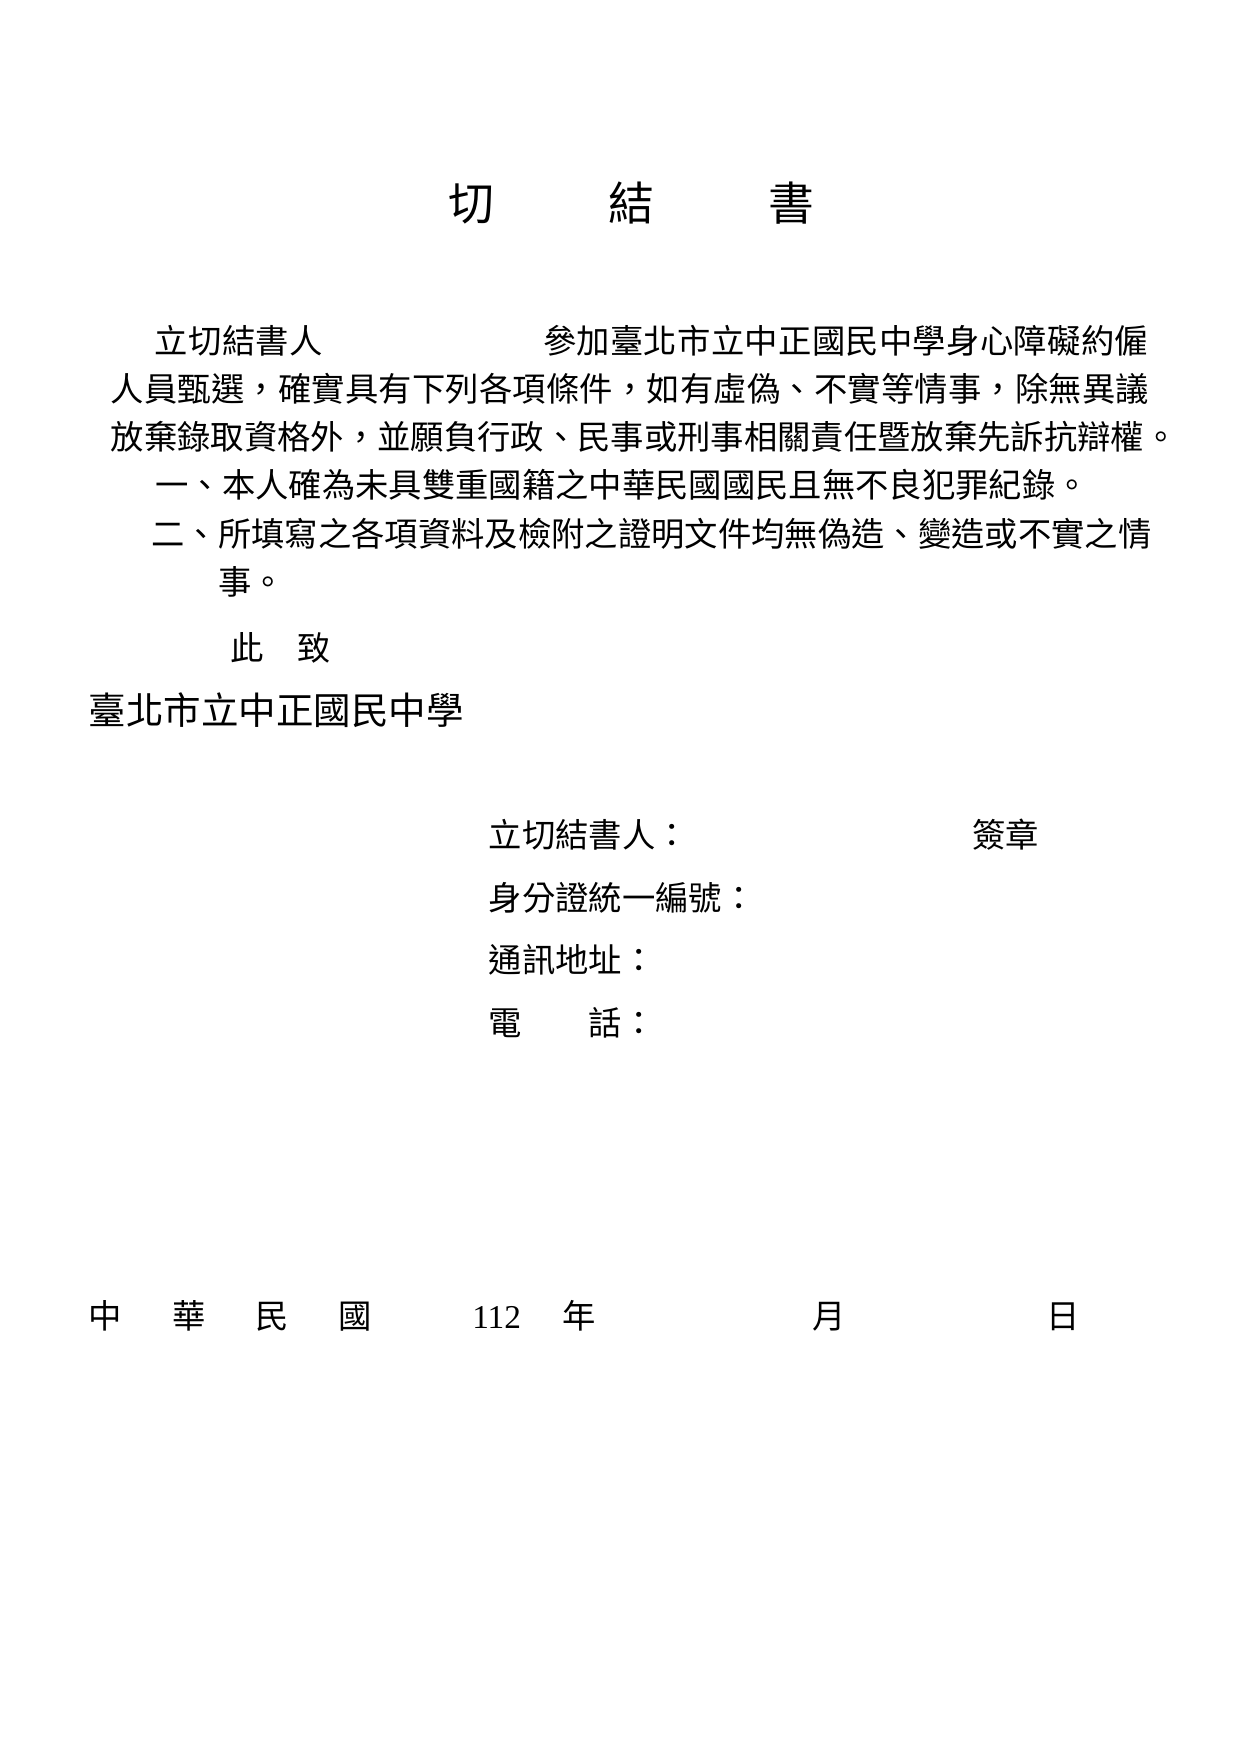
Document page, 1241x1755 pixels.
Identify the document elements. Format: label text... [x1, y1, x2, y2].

text 身分證統一編號： [89, 854, 1152, 916]
text 電 話： [89, 979, 1152, 1041]
text 立切結書人： 簽章 [89, 791, 1152, 854]
text 通訊地址： [89, 916, 1152, 979]
text 一、本人確為未具雙重國籍之中華民國國民且無不良犯罪紀錄。 [139, 459, 1152, 507]
text 切 結 書 [111, 127, 1152, 252]
text 此 致 [89, 604, 1152, 666]
text 中 華 民 國 112 年 月 日 [89, 1291, 1152, 1337]
text 立切結書人 參加臺北市立中正國民中學身心障礙約僱人員甄選，確實具有下列各項條件，如有虛偽、不實等情事，除無異議放棄錄取資格外，並願負行政、民事或刑事相關責任暨放棄先訴抗辯權。 [111, 314, 1152, 459]
text 臺北市立中正國民中學 [89, 666, 1152, 729]
text 二、所填寫之各項資料及檢附之證明文件均無偽造、變造或不實之情 事。 [151, 507, 1152, 604]
